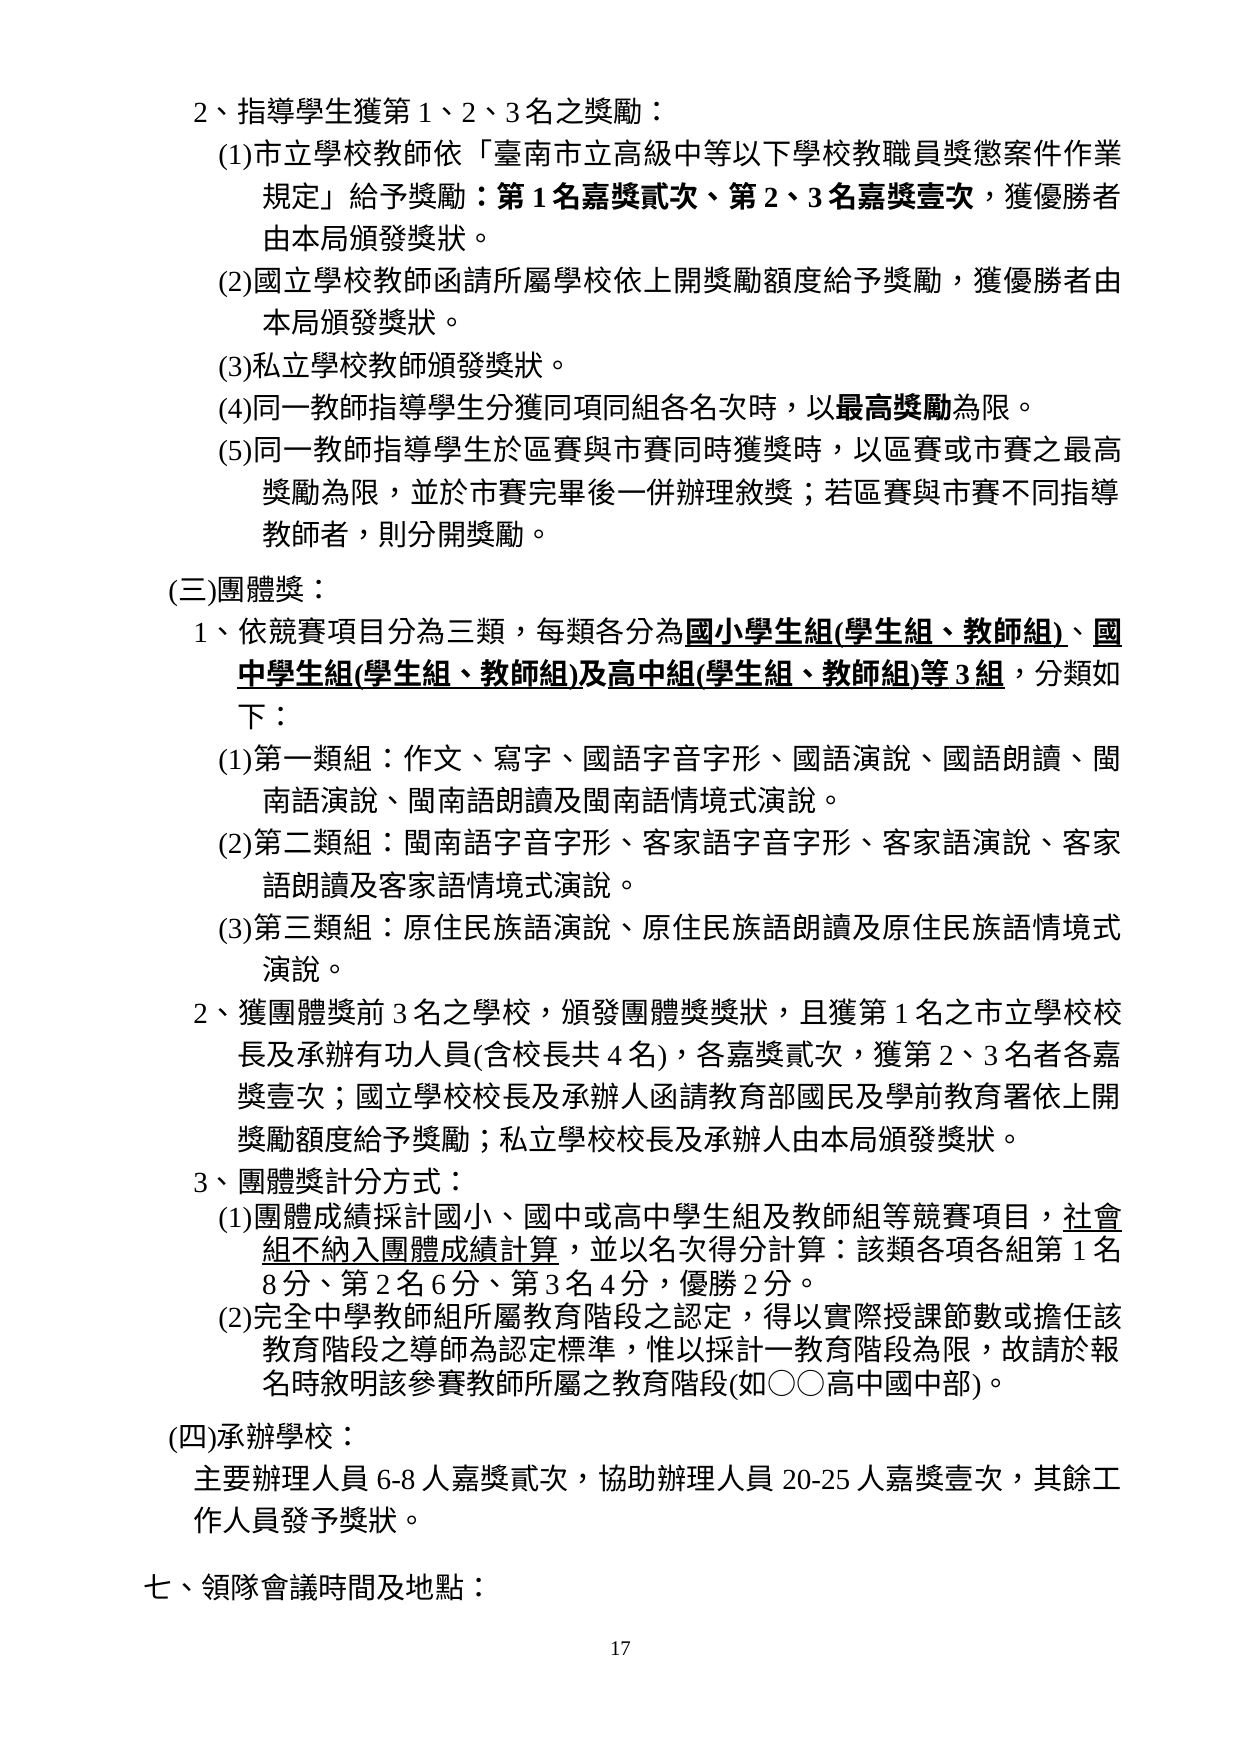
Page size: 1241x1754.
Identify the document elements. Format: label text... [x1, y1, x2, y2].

text (2)完全中學教師組所屬教育階段之認定，得以實際授課節數或擔任該教育階段之導師為認定標準，惟以採計一教育階段為限，故請於報名時敘明該參賽教師所屬之教育階段(如○○高中國中部)。 [218, 1301, 1122, 1401]
text (2)第二類組：閩南語字音字形、客家語字音字形、客家語演說、客家語朗讀及客家語情境式演說。 [218, 820, 1122, 905]
text 1、依競賽項目分為三類，每類各分為國小學生組(學生組、教師組)、國中學生組(學生組、教師組)及高中組(學生組、教師組)等3組，分類如下： [193, 609, 1122, 736]
text (四)承辦學校： [168, 1413, 1122, 1456]
text (2)國立學校教師函請所屬學校依上開獎勵額度給予獎勵，獲優勝者由本局頒發獎狀。 [218, 258, 1122, 342]
text (1)市立學校教師依「臺南市立高級中等以下學校教職員獎懲案件作業規定」給予獎勵：第1名嘉獎貳次、第2、3名嘉獎壹次，獲優勝者由本局頒發獎狀。 [218, 131, 1122, 258]
text (1)第一類組：作文、寫字、國語字音字形、國語演說、國語朗讀、閩南語演說、閩南語朗讀及閩南語情境式演說。 [218, 736, 1122, 820]
text (3)私立學校教師頒發獎狀。 [218, 342, 1122, 385]
text 3、團體獎計分方式： [193, 1158, 1122, 1201]
text (4)同一教師指導學生分獲同項同組各名次時，以最高獎勵為限。 [218, 385, 1122, 427]
text 七、領隊會議時間及地點： [143, 1565, 1122, 1607]
text (3)第三類組：原住民族語演說、原住民族語朗讀及原住民族語情境式演說。 [218, 905, 1122, 989]
text 主要辦理人員6-8人嘉獎貳次，協助辦理人員20-25人嘉獎壹次，其餘工作人員發予獎狀。 [193, 1456, 1122, 1540]
text 2、指導學生獲第1、2、3名之獎勵： [193, 89, 1122, 131]
text (5)同一教師指導學生於區賽與市賽同時獲獎時，以區賽或市賽之最高獎勵為限，並於市賽完畢後一併辦理敘獎；若區賽與市賽不同指導教師者，則分開獎勵。 [218, 427, 1122, 554]
text (1)團體成績採計國小、國中或高中學生組及教師組等競賽項目，社會組不納入團體成績計算，並以名次得分計算：該類各項各組第1名8分、第2名6分、第3名4分，優勝2分。 [218, 1201, 1122, 1301]
text 2、獲團體獎前3名之學校，頒發團體獎獎狀，且獲第1名之市立學校校長及承辦有功人員(含校長共4名)，各嘉獎貳次，獲第2、3名者各嘉獎壹次；國立學校校長及承辦人函請教育部國民及學前教育署依上開獎勵額度給予獎勵；私立學校校長及承辦人由本局頒發獎狀。 [193, 989, 1122, 1158]
text (三)團體獎： [168, 566, 1122, 609]
